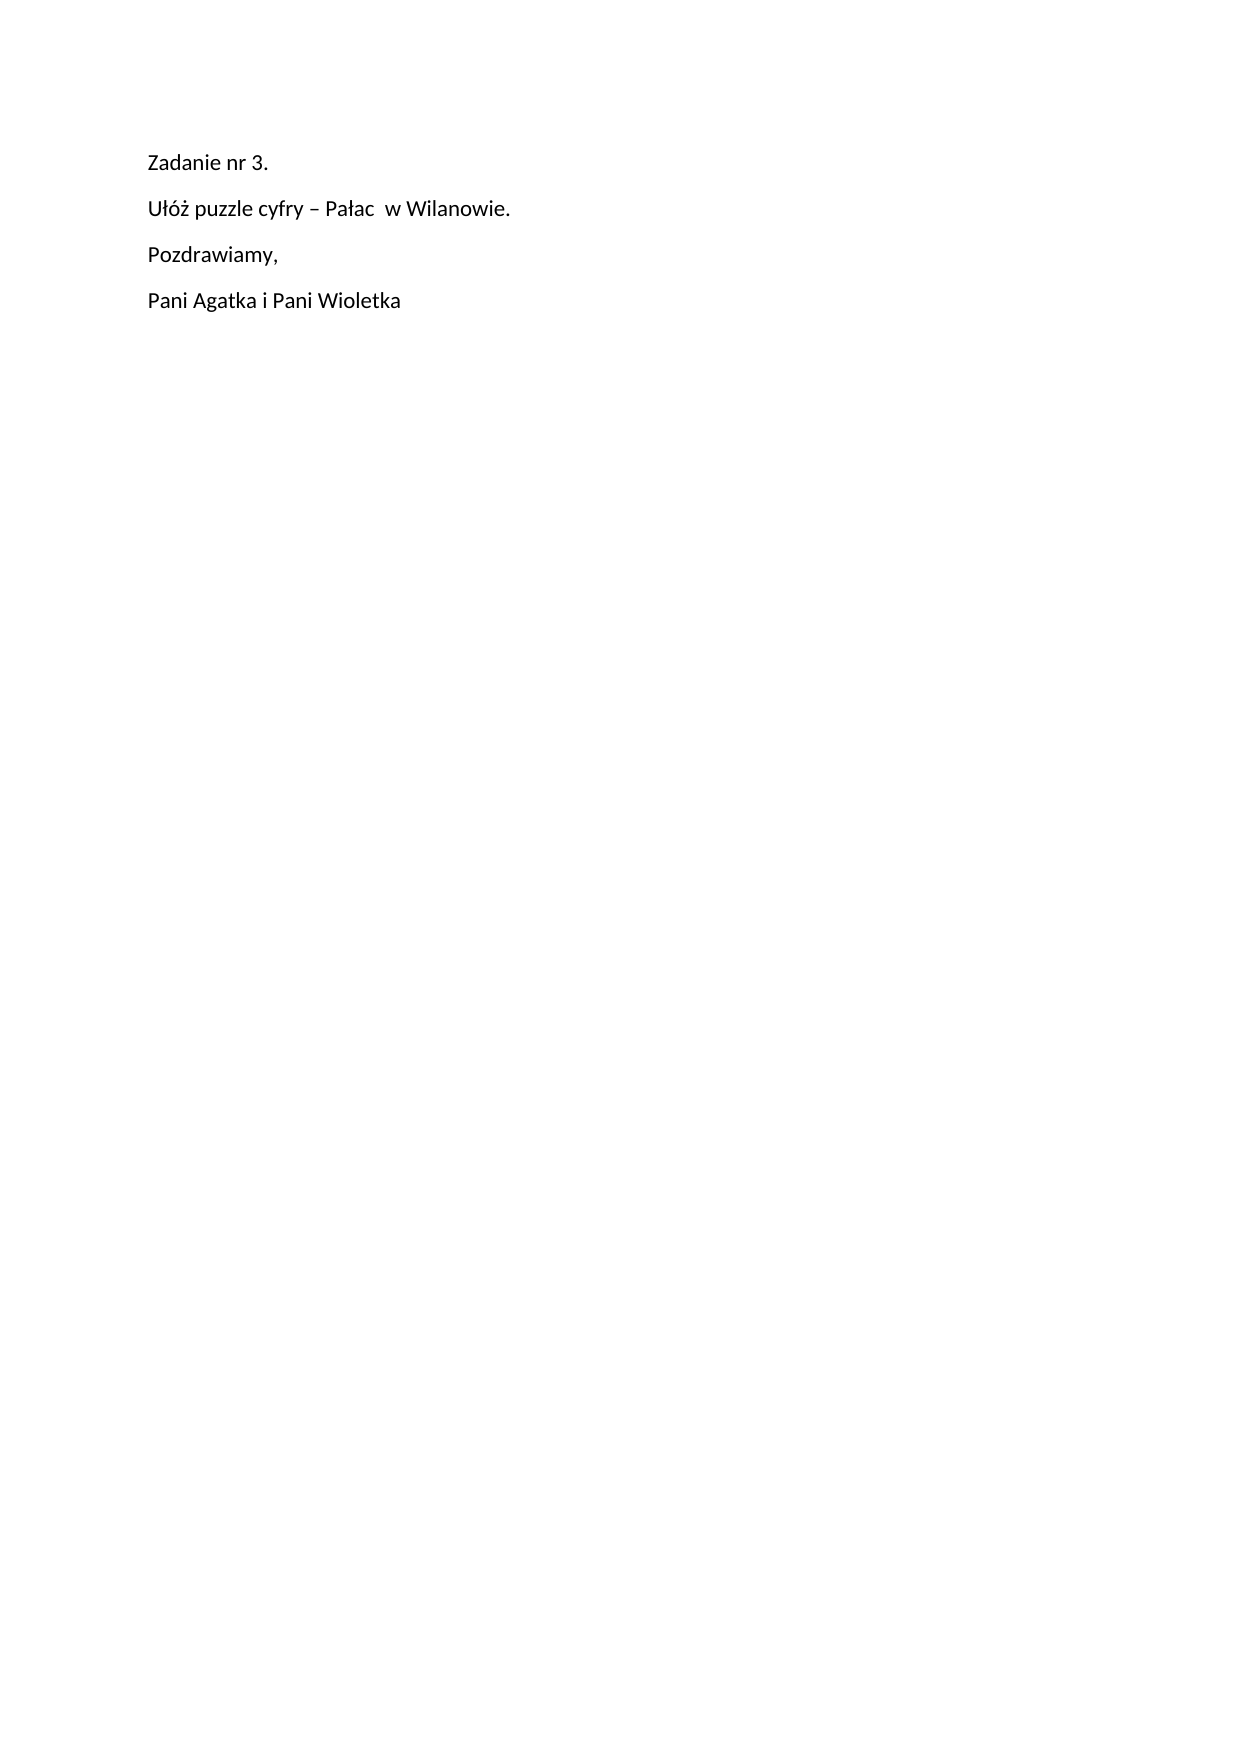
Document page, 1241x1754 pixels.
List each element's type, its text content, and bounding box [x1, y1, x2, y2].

text Pozdrawiamy, [148, 240, 1093, 268]
text Pani Agatka i Pani Wioletka [148, 286, 1093, 314]
text Zadanie nr 3. [148, 148, 1093, 176]
text Ułóż puzzle cyfry – Pałac w Wilanowie. [148, 194, 1093, 222]
